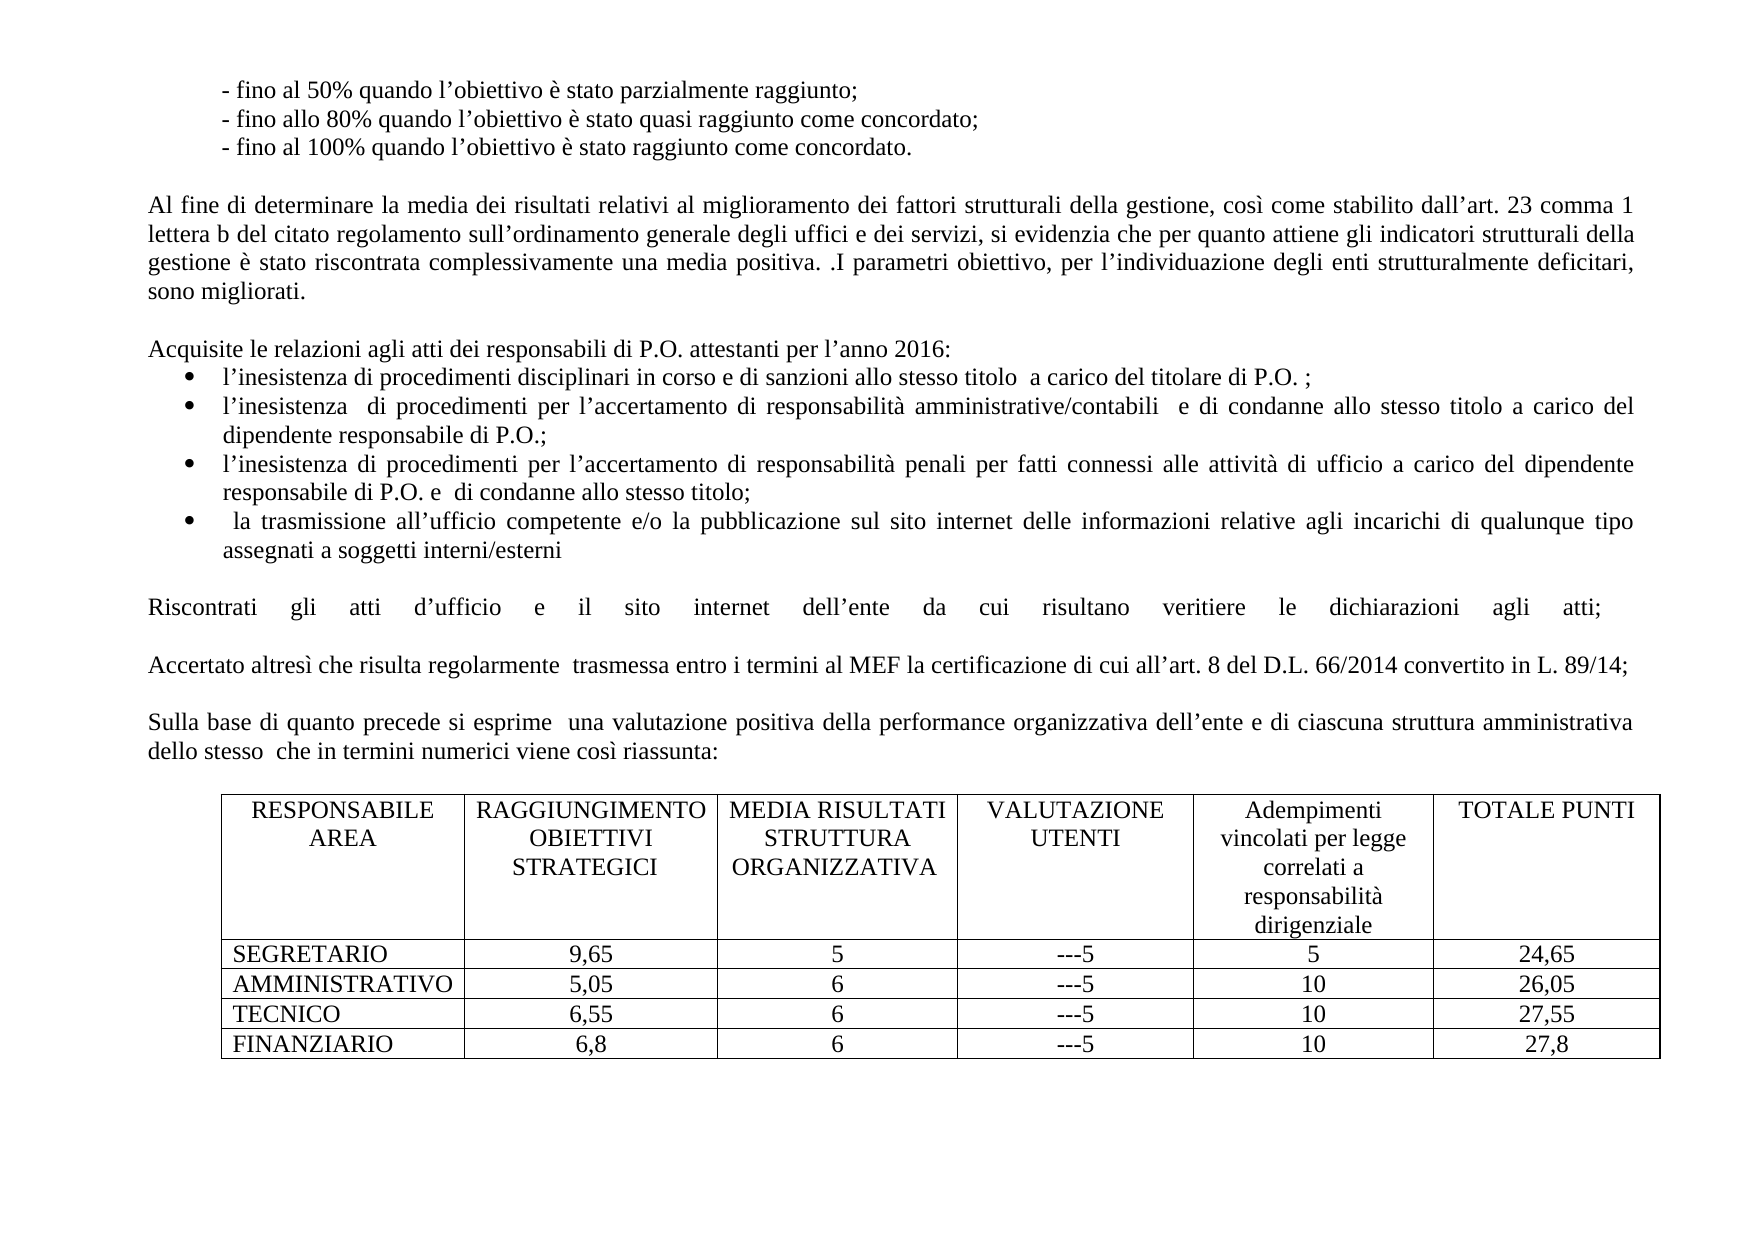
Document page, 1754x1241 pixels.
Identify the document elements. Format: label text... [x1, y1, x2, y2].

table_cell 6 [718, 969, 957, 998]
table_header VALUTAZIONE UTENTI [958, 795, 1193, 938]
table_cell ---5 [958, 969, 1193, 998]
table_cell 6,8 [465, 1029, 717, 1058]
table_cell 6 [718, 999, 957, 1028]
table_cell TECNICO [222, 999, 464, 1028]
table_header TOTALE PUNTI [1434, 795, 1659, 938]
table_header RAGGIUNGIMENTO OBIETTIVI STRATEGICI [465, 795, 717, 938]
text Riscontrati gli atti d’ufficio e il sito internet dell’ente da cui risultano veritiere le dichiarazioni agli atti; [148, 592, 1636, 650]
table_cell ---5 [958, 940, 1193, 968]
text - fino allo 80% quando l’obiettivo è stato quasi raggiunto come concordato; [148, 104, 1636, 132]
table_cell 6 [718, 1029, 957, 1058]
table_cell 26,05 [1434, 969, 1659, 998]
text Sulla base di quanto precede si esprime una valutazione positiva della performance organizzativa dell’ente e di ciascuna struttura amministrativa dello stesso che in termini numerici viene così riassunta: [148, 707, 1636, 765]
text Acquisite le relazioni agli atti dei responsabili di P.O. attestanti per l’anno 2016: [148, 334, 1636, 362]
table_cell 5 [718, 940, 957, 968]
table_cell 6,55 [465, 999, 717, 1028]
table_cell ---5 [958, 1029, 1193, 1058]
table_cell 9,65 [465, 940, 717, 968]
table_cell 10 [1194, 1029, 1433, 1058]
list l’inesistenza di procedimenti per l’accertamento di responsabilità amministrative/contabili e di condanne allo stesso titolo a carico del dipendente responsabile di P.O.; [185, 391, 1636, 449]
table_cell 5,05 [465, 969, 717, 998]
table_cell 5 [1194, 940, 1433, 968]
table_header MEDIA RISULTATI STRUTTURA ORGANIZZATIVA [718, 795, 957, 938]
table_header Adempimenti vincolati per legge correlati a responsabilità dirigenziale [1194, 795, 1433, 938]
table_cell AMMINISTRATIVO [222, 969, 464, 998]
table_header RESPONSABILE AREA [222, 795, 464, 938]
text Al fine di determinare la media dei risultati relativi al miglioramento dei fattori strutturali della gestione, così come stabilito dall’art. 23 comma 1 lettera b del citato regolamento sull’ordinamento generale degli uffici e dei servizi, si evidenzia che per quanto attiene gli indicatori strutturali della gestione è stato riscontrata complessivamente una media positiva. .I parametri obiettivo, per l’individuazione degli enti strutturalmente deficitari, sono migliorati. [148, 190, 1636, 305]
list l’inesistenza di procedimenti disciplinari in corso e di sanzioni allo stesso titolo a carico del titolare di P.O. ; [185, 362, 1636, 391]
table_cell FINANZIARIO [222, 1029, 464, 1058]
table_cell 27,8 [1434, 1029, 1659, 1058]
list la trasmissione all’ufficio competente e/o la pubblicazione sul sito internet delle informazioni relative agli incarichi di qualunque tipo assegnati a soggetti interni/esterni [185, 506, 1636, 564]
table_cell SEGRETARIO [222, 940, 464, 968]
text - fino al 100% quando l’obiettivo è stato raggiunto come concordato. [148, 132, 1636, 161]
table_cell 24,65 [1434, 940, 1659, 968]
table_cell ---5 [958, 999, 1193, 1028]
table_cell 27,55 [1434, 999, 1659, 1028]
text - fino al 50% quando l’obiettivo è stato parzialmente raggiunto; [148, 75, 1636, 104]
list l’inesistenza di procedimenti per l’accertamento di responsabilità penali per fatti connessi alle attività di ufficio a carico del dipendente responsabile di P.O. e di condanne allo stesso titolo; [185, 449, 1636, 506]
table_cell 10 [1194, 969, 1433, 998]
text Accertato altresì che risulta regolarmente trasmessa entro i termini al MEF la certificazione di cui all’art. 8 del D.L. 66/2014 convertito in L. 89/14; [148, 650, 1636, 679]
table_cell 10 [1194, 999, 1433, 1028]
